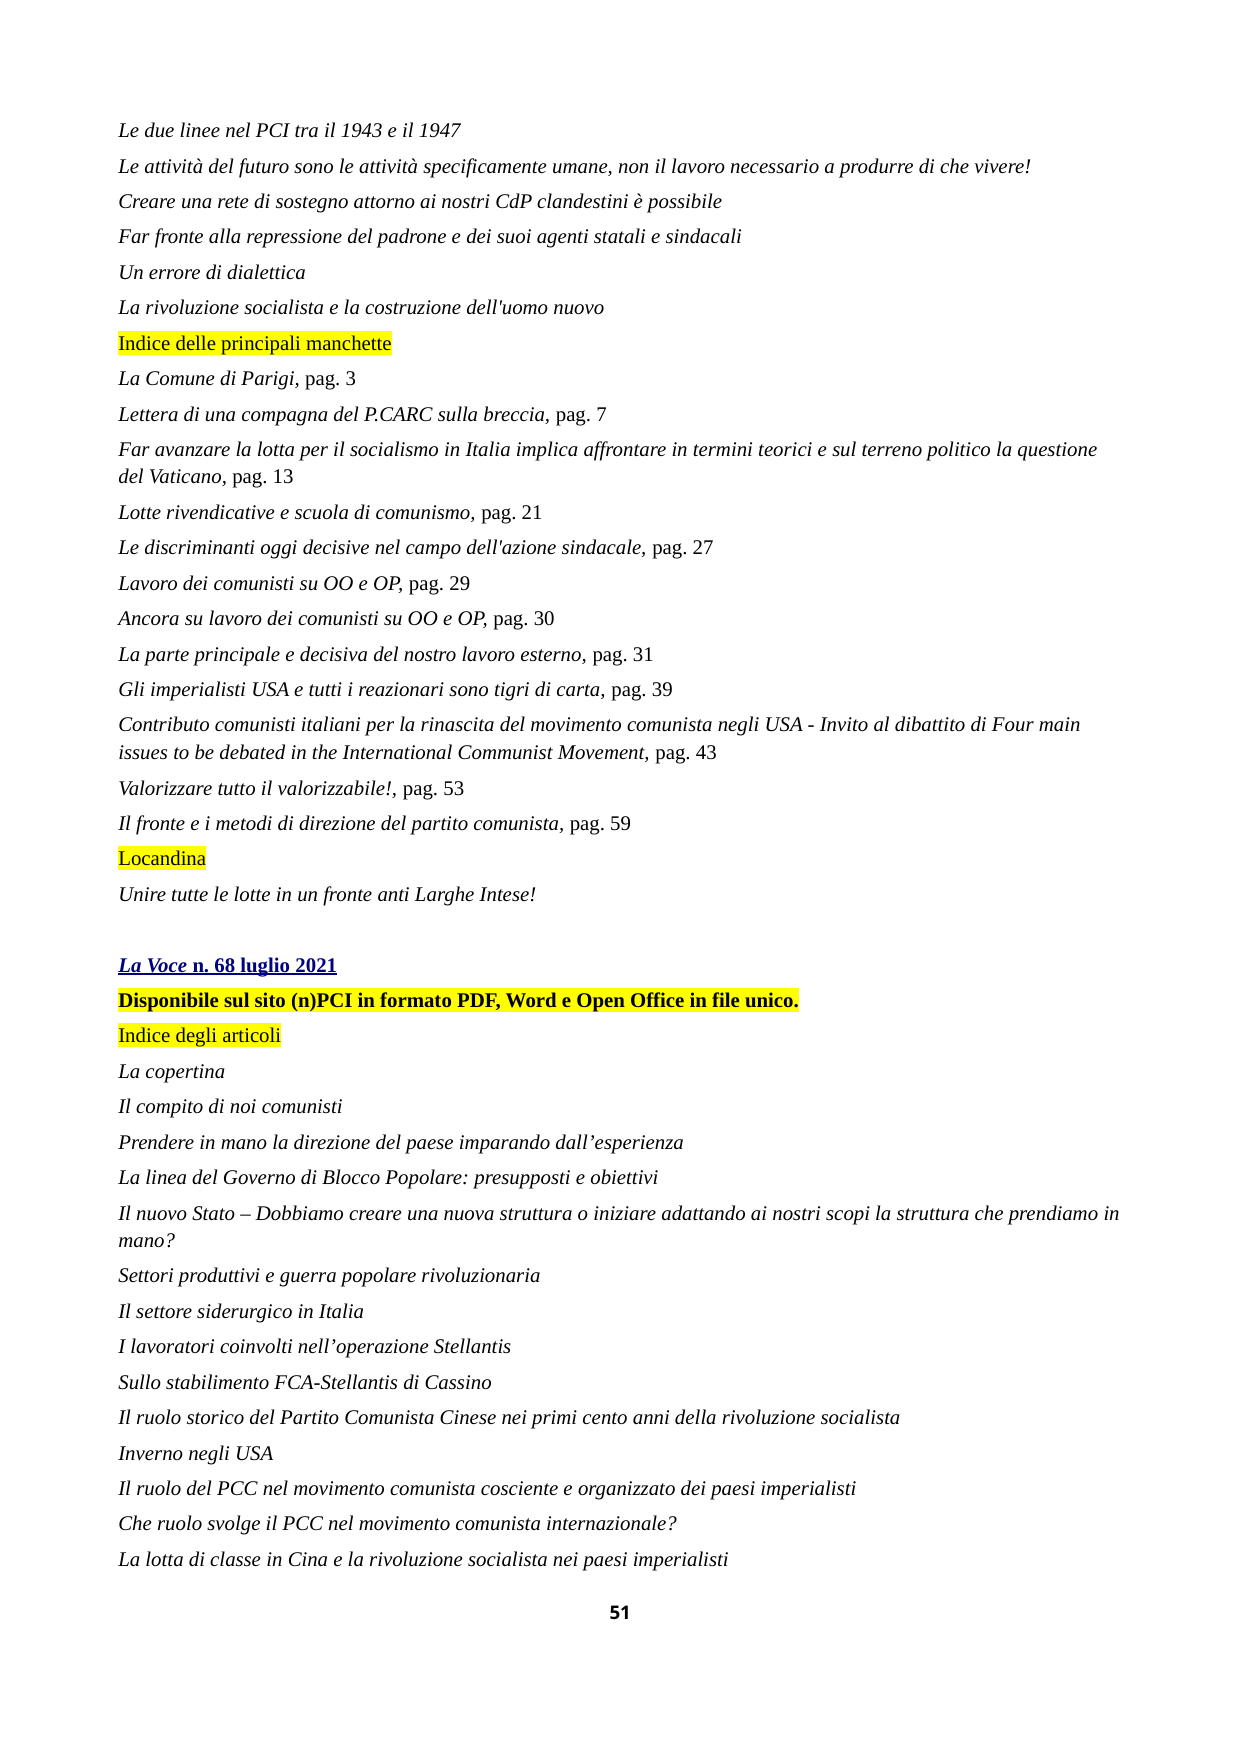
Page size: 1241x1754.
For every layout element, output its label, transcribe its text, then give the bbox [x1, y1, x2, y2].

text Indice degli articoli [118, 1023, 1122, 1047]
text La linea del Governo di Blocco Popolare: presupposti e obiettivi [118, 1165, 1122, 1189]
text Inverno negli USA [118, 1441, 1122, 1464]
text Prendere in mano la direzione del paese imparando dall’esperienza [118, 1129, 1122, 1154]
text Le due linee nel PCI tra il 1943 e il 1947 [118, 118, 1122, 142]
text Le attività del futuro sono le attività specificamente umane, non il lavoro necessario a produrre di che vivere! [118, 153, 1122, 178]
text Settori produttivi e guerra popolare rivoluzionaria [118, 1263, 1122, 1287]
text Le discriminanti oggi decisive nel campo dell'azione sindacale, pag. 27 [118, 535, 1122, 559]
text Gli imperialisti USA e tutti i reazionari sono tigri di carta, pag. 39 [118, 677, 1122, 701]
text Che ruolo svolge il PCC nel movimento comunista internazionale? [118, 1511, 1122, 1535]
text La lotta di classe in Cina e la rivoluzione socialista nei paesi imperialisti [118, 1547, 1122, 1571]
text Lotte rivendicative e scuola di comunismo, pag. 21 [118, 500, 1122, 524]
text Sullo stabilimento FCA-Stellantis di Cassino [118, 1370, 1122, 1394]
text Unire tutte le lotte in un fronte anti Larghe Intese! [118, 882, 1122, 906]
text Indice delle principali manchette [118, 331, 1122, 355]
text Locandina [118, 846, 1122, 870]
text La parte principale e decisiva del nostro lavoro esterno, pag. 31 [118, 642, 1122, 666]
text La rivoluzione socialista e la costruzione dell'uomo nuovo [118, 295, 1122, 319]
text La copertina [118, 1059, 1122, 1083]
text Disponibile sul sito (n)PCI in formato PDF, Word e Open Office in file unico. [118, 988, 1122, 1012]
text I lavoratori coinvolti nell’operazione Stellantis [118, 1334, 1122, 1358]
text Il nuovo Stato – Dobbiamo creare una nuova struttura o iniziare adattando ai nostri scopi la struttura che prendiamo in mano? [118, 1200, 1122, 1252]
text Il ruolo storico del Partito Comunista Cinese nei primi cento anni della rivoluzione socialista [118, 1405, 1122, 1429]
text Lavoro dei comunisti su OO e OP, pag. 29 [118, 571, 1122, 595]
text La Voce n. 68 luglio 2021 [118, 952, 1122, 977]
text Il settore siderurgico in Italia [118, 1299, 1122, 1323]
text Valorizzare tutto il valorizzabile!, pag. 53 [118, 775, 1122, 799]
text Far fronte alla repressione del padrone e dei suoi agenti statali e sindacali [118, 224, 1122, 248]
text Far avanzare la lotta per il socialismo in Italia implica affrontare in termini teorici e sul terreno politico la questione del Vaticano, pag. 13 [118, 437, 1122, 488]
text Ancora su lavoro dei comunisti su OO e OP, pag. 30 [118, 606, 1122, 630]
text Contributo comunisti italiani per la rinascita del movimento comunista negli USA - Invito al dibattito di Four main issues to be debated in the International Communist Movement, pag. 43 [118, 712, 1122, 764]
text Il compito di noi comunisti [118, 1094, 1122, 1118]
text Creare una rete di sostegno attorno ai nostri CdP clandestini è possibile [118, 189, 1122, 213]
text Il ruolo del PCC nel movimento comunista cosciente e organizzato dei paesi imperialisti [118, 1476, 1122, 1500]
text Il fronte e i metodi di direzione del partito comunista, pag. 59 [118, 811, 1122, 835]
text Un errore di dialettica [118, 260, 1122, 284]
text Lettera di una compagna del P.CARC sulla breccia, pag. 7 [118, 401, 1122, 426]
text La Comune di Parigi, pag. 3 [118, 366, 1122, 390]
